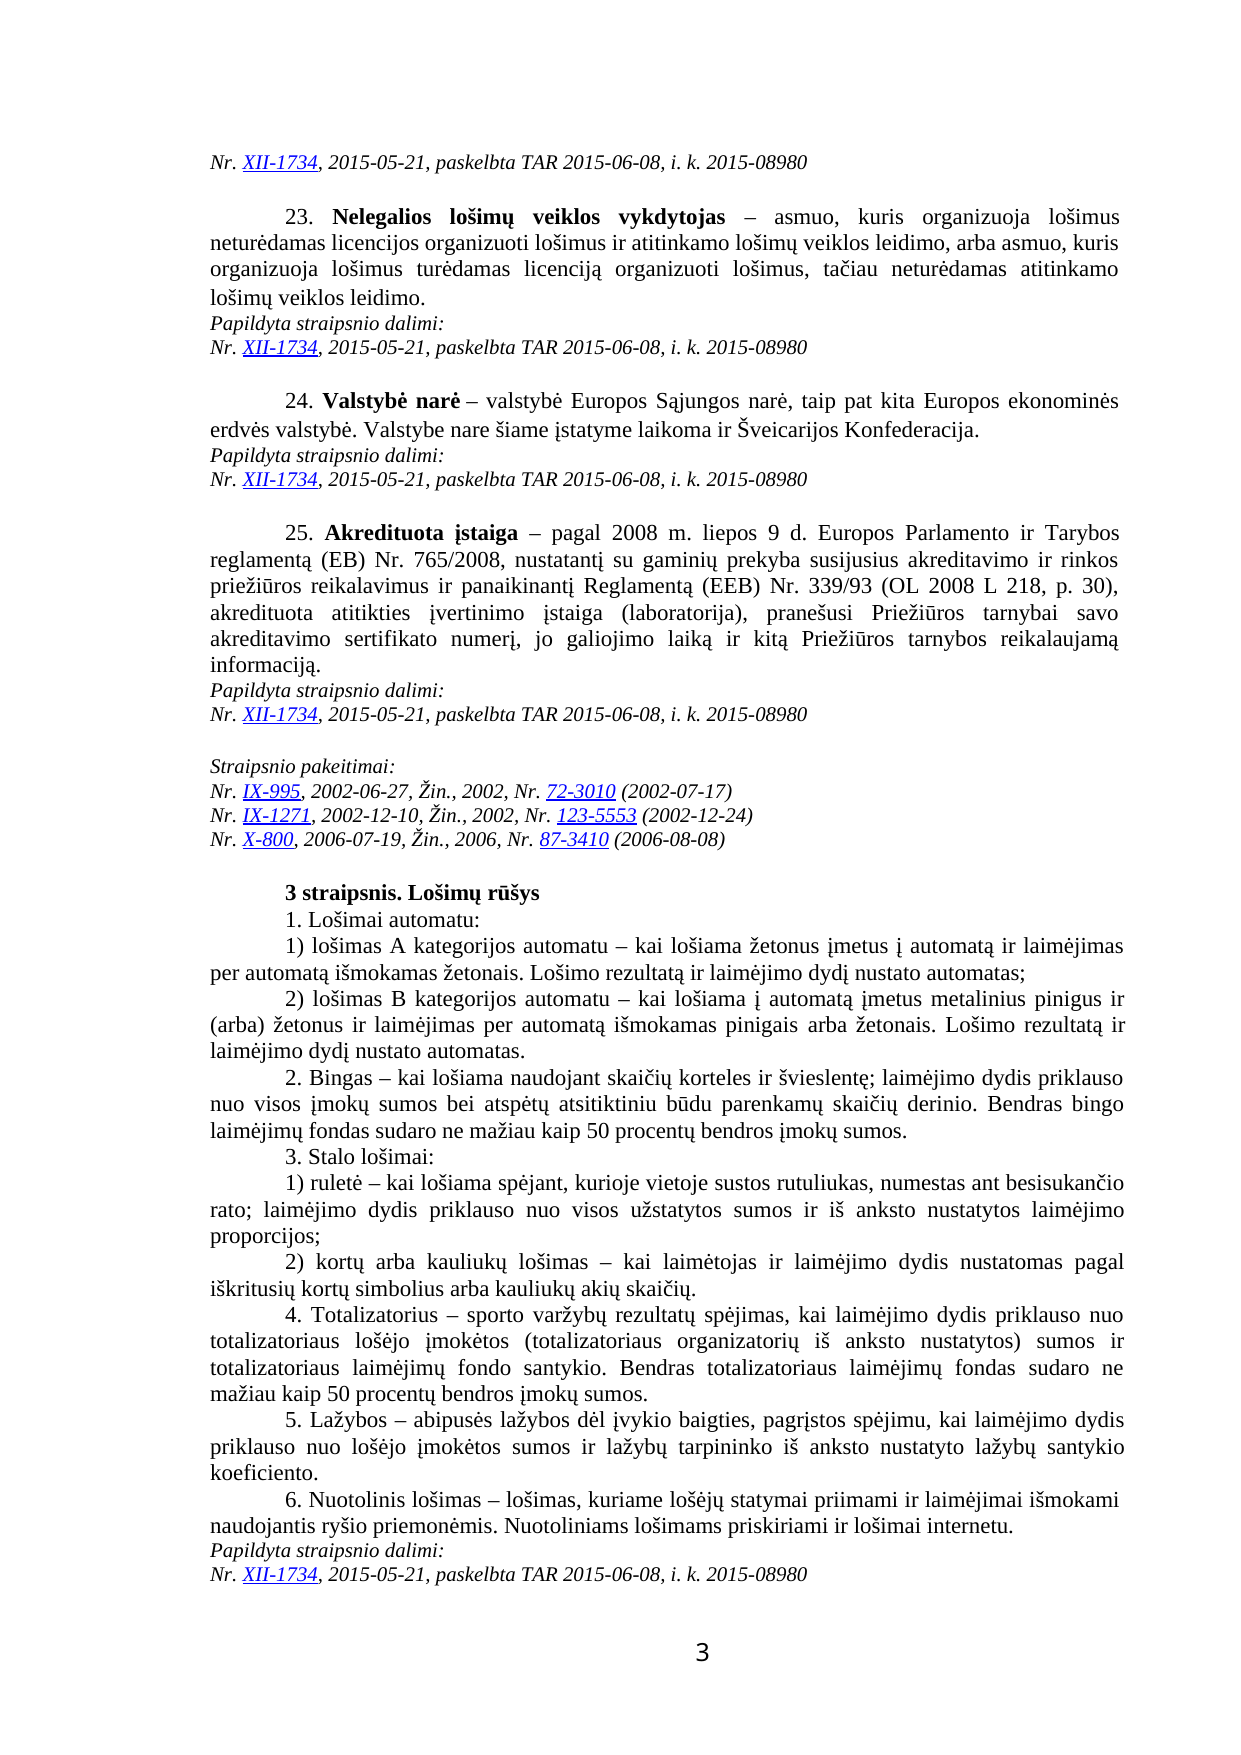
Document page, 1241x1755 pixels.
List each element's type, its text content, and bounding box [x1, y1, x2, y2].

text 4. Totalizatorius – sporto varžybų rezultatų spėjimas, kai laimėjimo dydis priklauso nuo totalizatoriaus lošėjo įmokėtos (totalizatoriaus organizatorių iš anksto nustatytos) sumos ir totalizatoriaus laimėjimų fondo santykio. Bendras totalizatoriaus laimėjimų fondas sudaro ne mažiau kaip 50 procentų bendros įmokų sumos. [210, 1301, 1126, 1407]
text Papildyta straipsnio dalimi: [210, 678, 1120, 702]
text 1) lošimas A kategorijos automatu – kai lošiama žetonus įmetus į automatą ir laimėjimas per automatą išmokamas žetonais. Lošimo rezultatą ir laimėjimo dydį nustato automatas; [210, 932, 1126, 985]
text Nr. XII-1734, 2015-05-21, paskelbta TAR 2015-06-08, i. k. 2015-08980 [210, 702, 1120, 726]
text 2) lošimas B kategorijos automatu – kai lošiama į automatą įmetus metalinius pinigus ir (arba) žetonus ir laimėjimas per automatą išmokamas pinigais arba žetonais. Lošimo rezultatą ir laimėjimo dydį nustato automatas. [210, 985, 1126, 1064]
text Papildyta straipsnio dalimi: [210, 1538, 1120, 1562]
text 24. Valstybė narė – valstybė Europos Sąjungos narė, taip pat kita Europos ekonominės erdvės valstybė. Valstybe nare šiame įstatyme laikoma ir Šveicarijos Konfederacija. [210, 387, 1120, 443]
text Nr. IX-995, 2002-06-27, Žin., 2002, Nr. 72-3010 (2002-07-17) [210, 778, 1126, 803]
text Nr. XII-1734, 2015-05-21, paskelbta TAR 2015-06-08, i. k. 2015-08980 [210, 1562, 1120, 1586]
text 5. Lažybos – abipusės lažybos dėl įvykio baigties, pagrįstos spėjimu, kai laimėjimo dydis priklauso nuo lošėjo įmokėtos sumos ir lažybų tarpininko iš anksto nustatyto lažybų santykio koeficiento. [210, 1407, 1126, 1486]
text Nr. X-800, 2006-07-19, Žin., 2006, Nr. 87-3410 (2006-08-08) [210, 827, 1120, 851]
text 2. Bingas – kai lošiama naudojant skaičių korteles ir švieslentę; laimėjimo dydis priklauso nuo visos įmokų sumos bei atspėtų atsitiktiniu būdu parenkamų skaičių derinio. Bendras bingo laimėjimų fondas sudaro ne mažiau kaip 50 procentų bendros įmokų sumos. [210, 1064, 1126, 1143]
text Nr. XII-1734, 2015-05-21, paskelbta TAR 2015-06-08, i. k. 2015-08980 [210, 467, 1120, 491]
text Nr. XII-1734, 2015-05-21, paskelbta TAR 2015-06-08, i. k. 2015-08980 [210, 335, 1120, 359]
text Papildyta straipsnio dalimi: [210, 443, 1120, 467]
text Papildyta straipsnio dalimi: [210, 311, 1120, 335]
text 1) ruletė – kai lošiama spėjant, kurioje vietoje sustos rutuliukas, numestas ant besisukančio rato; laimėjimo dydis priklauso nuo visos užstatytos sumos ir iš anksto nustatytos laimėjimo proporcijos; [210, 1169, 1126, 1248]
text 3. Stalo lošimai: [210, 1143, 1126, 1169]
text 23. Nelegalios lošimų veiklos vykdytojas – asmuo, kuris organizuoja lošimus neturėdamas licencijos organizuoti lošimus ir atitinkamo lošimų veiklos leidimo, arba asmuo, kuris organizuoja lošimus turėdamas licenciją organizuoti lošimus, tačiau neturėdamas atitinkamo lošimų veiklos leidimo. [210, 203, 1120, 311]
text Straipsnio pakeitimai: [210, 754, 1126, 778]
text Nr. IX-1271, 2002-12-10, Žin., 2002, Nr. 123-5553 (2002-12-24) [210, 803, 1126, 827]
text 1. Lošimai automatu: [210, 906, 1126, 932]
text Nr. XII-1734, 2015-05-21, paskelbta TAR 2015-06-08, i. k. 2015-08980 [210, 150, 1120, 174]
text 25. Akredituota įstaiga – pagal 2008 m. liepos 9 d. Europos Parlamento ir Tarybos reglamentą (EB) Nr. 765/2008, nustatantį su gaminių prekyba susijusius akreditavimo ir rinkos priežiūros reikalavimus ir panaikinantį Reglamentą (EEB) Nr. 339/93 (OL 2008 L 218, p. 30), akredituota atitikties įvertinimo įstaiga (laboratorija), pranešusi Priežiūros tarnybai savo akreditavimo sertifikato numerį, jo galiojimo laiką ir kitą Priežiūros tarnybos reikalaujamą informaciją. [210, 519, 1120, 678]
text 2) kortų arba kauliukų lošimas – kai laimėtojas ir laimėjimo dydis nustatomas pagal iškritusių kortų simbolius arba kauliukų akių skaičių. [210, 1248, 1126, 1301]
text 3 straipsnis. Lošimų rūšys [210, 879, 1126, 906]
text 6. Nuotolinis lošimas – lošimas, kuriame lošėjų statymai priimami ir laimėjimai išmokami naudojantis ryšio priemonėmis. Nuotoliniams lošimams priskiriami ir lošimai internetu. [210, 1486, 1120, 1538]
